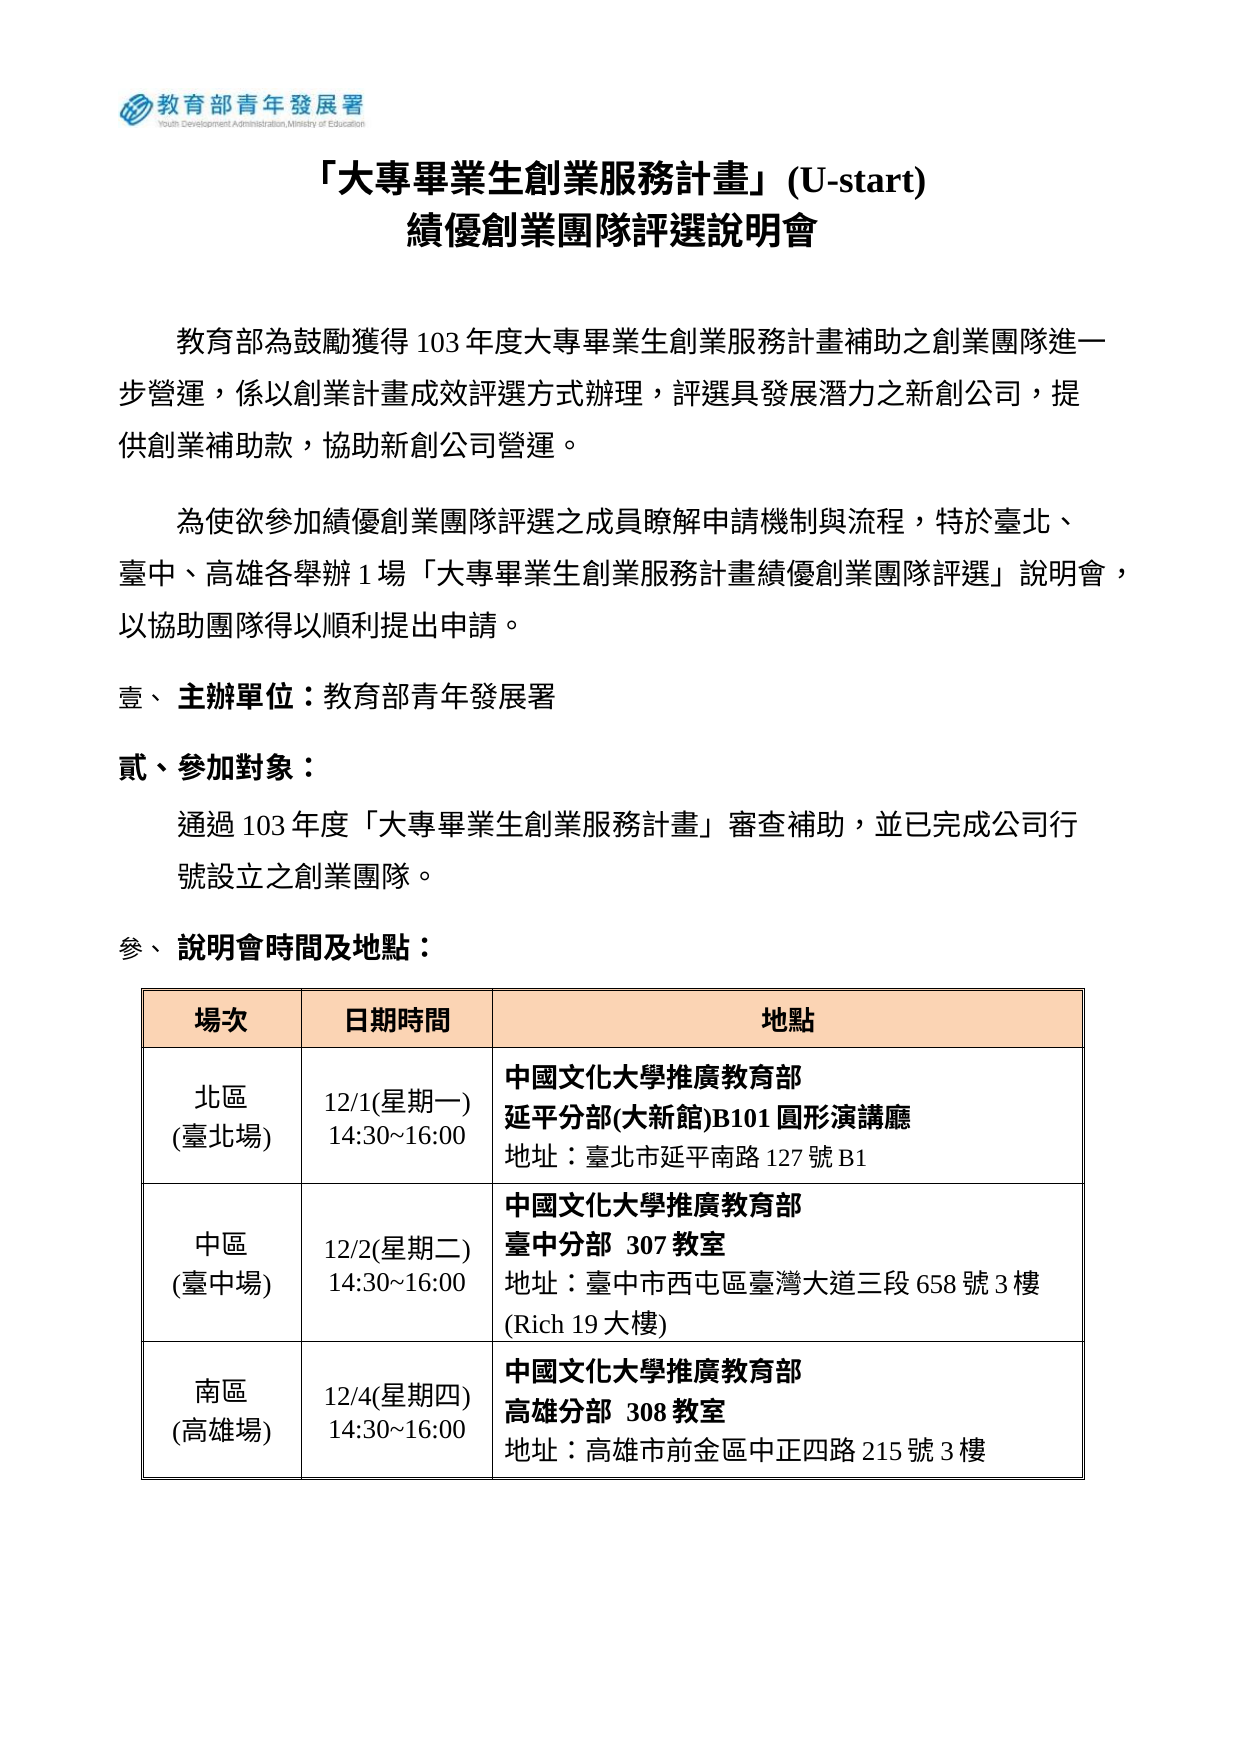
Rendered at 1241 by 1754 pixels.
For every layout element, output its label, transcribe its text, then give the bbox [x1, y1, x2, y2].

list 主辦單位：教育部青年發展署 [118, 666, 1107, 718]
table_cell 12/2(星期二) 14:30~16:00 [302, 1184, 492, 1341]
table_cell 北區 (臺北場) [144, 1048, 301, 1183]
text 教育部為鼓勵獲得103年度大專畢業生創業服務計畫補助之創業團隊進一步營運，係以創業計畫成效評選方式辦理，評選具發展潛力之新創公司，提供創業補助款，協助新創公司營運。 [118, 311, 1107, 467]
table_cell 12/1(星期一) 14:30~16:00 [302, 1048, 492, 1183]
text 績優創業團隊評選說明會 [118, 202, 1107, 254]
table_cell 12/4(星期四) 14:30~16:00 [302, 1342, 492, 1477]
table_cell 中國文化大學推廣教育部 高雄分部 308教室 地址：高雄市前金區中正四路215號3樓 [493, 1342, 1082, 1477]
text 為使欲參加績優創業團隊評選之成員瞭解申請機制與流程，特於臺北、臺中、高雄各舉辦1場「大專畢業生創業服務計畫績優創業團隊評選」說明會，以協助團隊得以順利提出申請。 [118, 491, 1107, 647]
text 通過103年度「大專畢業生創業服務計畫」審查補助，並已完成公司行號設立之創業團隊。 [177, 794, 1107, 898]
table_header 日期時間 [302, 991, 492, 1047]
table_cell 南區 (高雄場) [144, 1342, 301, 1477]
table_header 地點 [493, 991, 1082, 1047]
text 「大專畢業生創業服務計畫」(U-start) [118, 150, 1107, 202]
table_header 場次 [144, 991, 301, 1047]
table_cell 中區 (臺中場) [144, 1184, 301, 1341]
table_cell 中國文化大學推廣教育部 臺中分部 307教室 地址：臺中市西屯區臺灣大道三段658號3樓 (Rich 19大樓) [493, 1184, 1082, 1341]
list 參加對象： [118, 737, 1107, 789]
list 說明會時間及地點： [118, 917, 1107, 969]
table_cell 中國文化大學推廣教育部 延平分部(大新館)B101圓形演講廳 地址：臺北市延平南路127號B1 [493, 1048, 1082, 1183]
